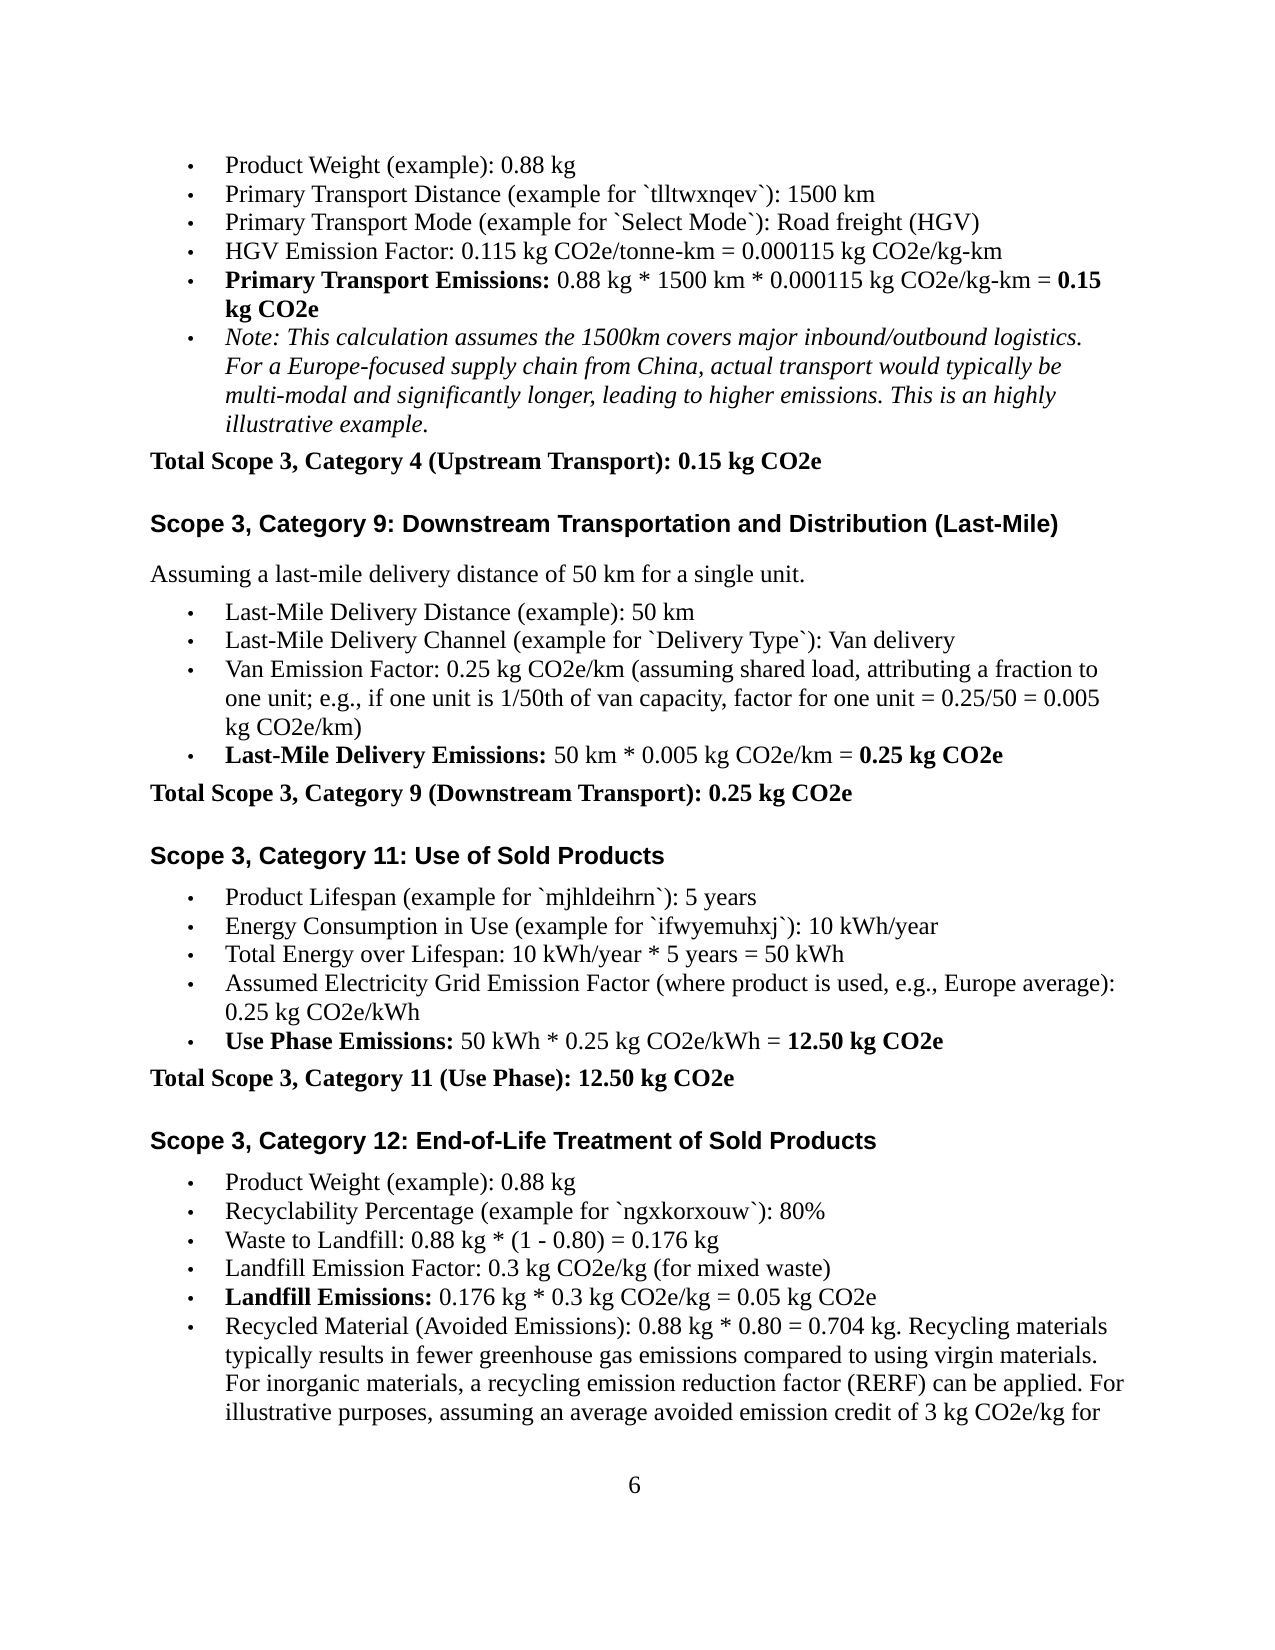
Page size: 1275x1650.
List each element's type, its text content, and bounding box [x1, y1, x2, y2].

subtitle Scope 3, Category 11: Use of Sold Products [150, 841, 1125, 869]
list Last-Mile Delivery Channel (example for `Delivery Type`): Van delivery [187, 626, 1125, 654]
text Assuming a last-mile delivery distance of 50 km for a single unit. [150, 559, 1125, 588]
list Total Energy over Lifespan: 10 kWh/year * 5 years = 50 kWh [187, 939, 1125, 968]
list Primary Transport Mode (example for `Select Mode`): Road freight (HGV) [187, 207, 1125, 236]
list Last-Mile Delivery Emissions: 50 km * 0.005 kg CO2e/km = 0.25 kg CO2e [187, 741, 1125, 769]
list Note: This calculation assumes the 1500km covers major inbound/outbound logistics. For a Europe-focused supply chain from China, actual transport would typically be multi-modal and significantly longer, leading to higher emissions. This is an highly illustrative example. [187, 322, 1125, 437]
subtitle Scope 3, Category 9: Downstream Transportation and Distribution (Last-Mile) [150, 509, 1125, 538]
list Recycled Material (Avoided Emissions): 0.88 kg * 0.80 = 0.704 kg. Recycling materials typically results in fewer greenhouse gas emissions compared to using virgin materials. For inorganic materials, a recycling emission reduction factor (RERF) can be applied. For illustrative purposes, assuming an average avoided emission credit of 3 kg CO2e/kg for [187, 1311, 1125, 1426]
list Waste to Landfill: 0.88 kg * (1 - 0.80) = 0.176 kg [187, 1225, 1125, 1253]
list Primary Transport Emissions: 0.88 kg * 1500 km * 0.000115 kg CO2e/kg-km = 0.15 kg CO2e [187, 265, 1125, 322]
text Total Scope 3, Category 4 (Upstream Transport): 0.15 kg CO2e [150, 446, 1125, 475]
list HGV Emission Factor: 0.115 kg CO2e/tonne-km = 0.000115 kg CO2e/kg-km [187, 236, 1125, 265]
list Last-Mile Delivery Distance (example): 50 km [187, 597, 1125, 626]
list Assumed Electricity Grid Emission Factor (where product is used, e.g., Europe average): 0.25 kg CO2e/kWh [187, 968, 1125, 1026]
list Product Lifespan (example for `mjhldeihrn`): 5 years [187, 882, 1125, 911]
text Total Scope 3, Category 11 (Use Phase): 12.50 kg CO2e [150, 1063, 1125, 1092]
list Van Emission Factor: 0.25 kg CO2e/km (assuming shared load, attributing a fraction to one unit; e.g., if one unit is 1/50th of van capacity, factor for one unit = 0.25/50 = 0.005 kg CO2e/km) [187, 654, 1125, 741]
list Primary Transport Distance (example for `tlltwxnqev`): 1500 km [187, 179, 1125, 207]
subtitle Scope 3, Category 12: End-of-Life Treatment of Sold Products [150, 1126, 1125, 1155]
list Use Phase Emissions: 50 kWh * 0.25 kg CO2e/kWh = 12.50 kg CO2e [187, 1026, 1125, 1054]
list Energy Consumption in Use (example for `ifwyemuhxj`): 10 kWh/year [187, 911, 1125, 939]
list Landfill Emission Factor: 0.3 kg CO2e/kg (for mixed waste) [187, 1253, 1125, 1282]
list Recyclability Percentage (example for `ngxkorxouw`): 80% [187, 1196, 1125, 1225]
text Total Scope 3, Category 9 (Downstream Transport): 0.25 kg CO2e [150, 778, 1125, 807]
list Product Weight (example): 0.88 kg [187, 1167, 1125, 1196]
list Landfill Emissions: 0.176 kg * 0.3 kg CO2e/kg = 0.05 kg CO2e [187, 1282, 1125, 1311]
list Product Weight (example): 0.88 kg [187, 150, 1125, 179]
